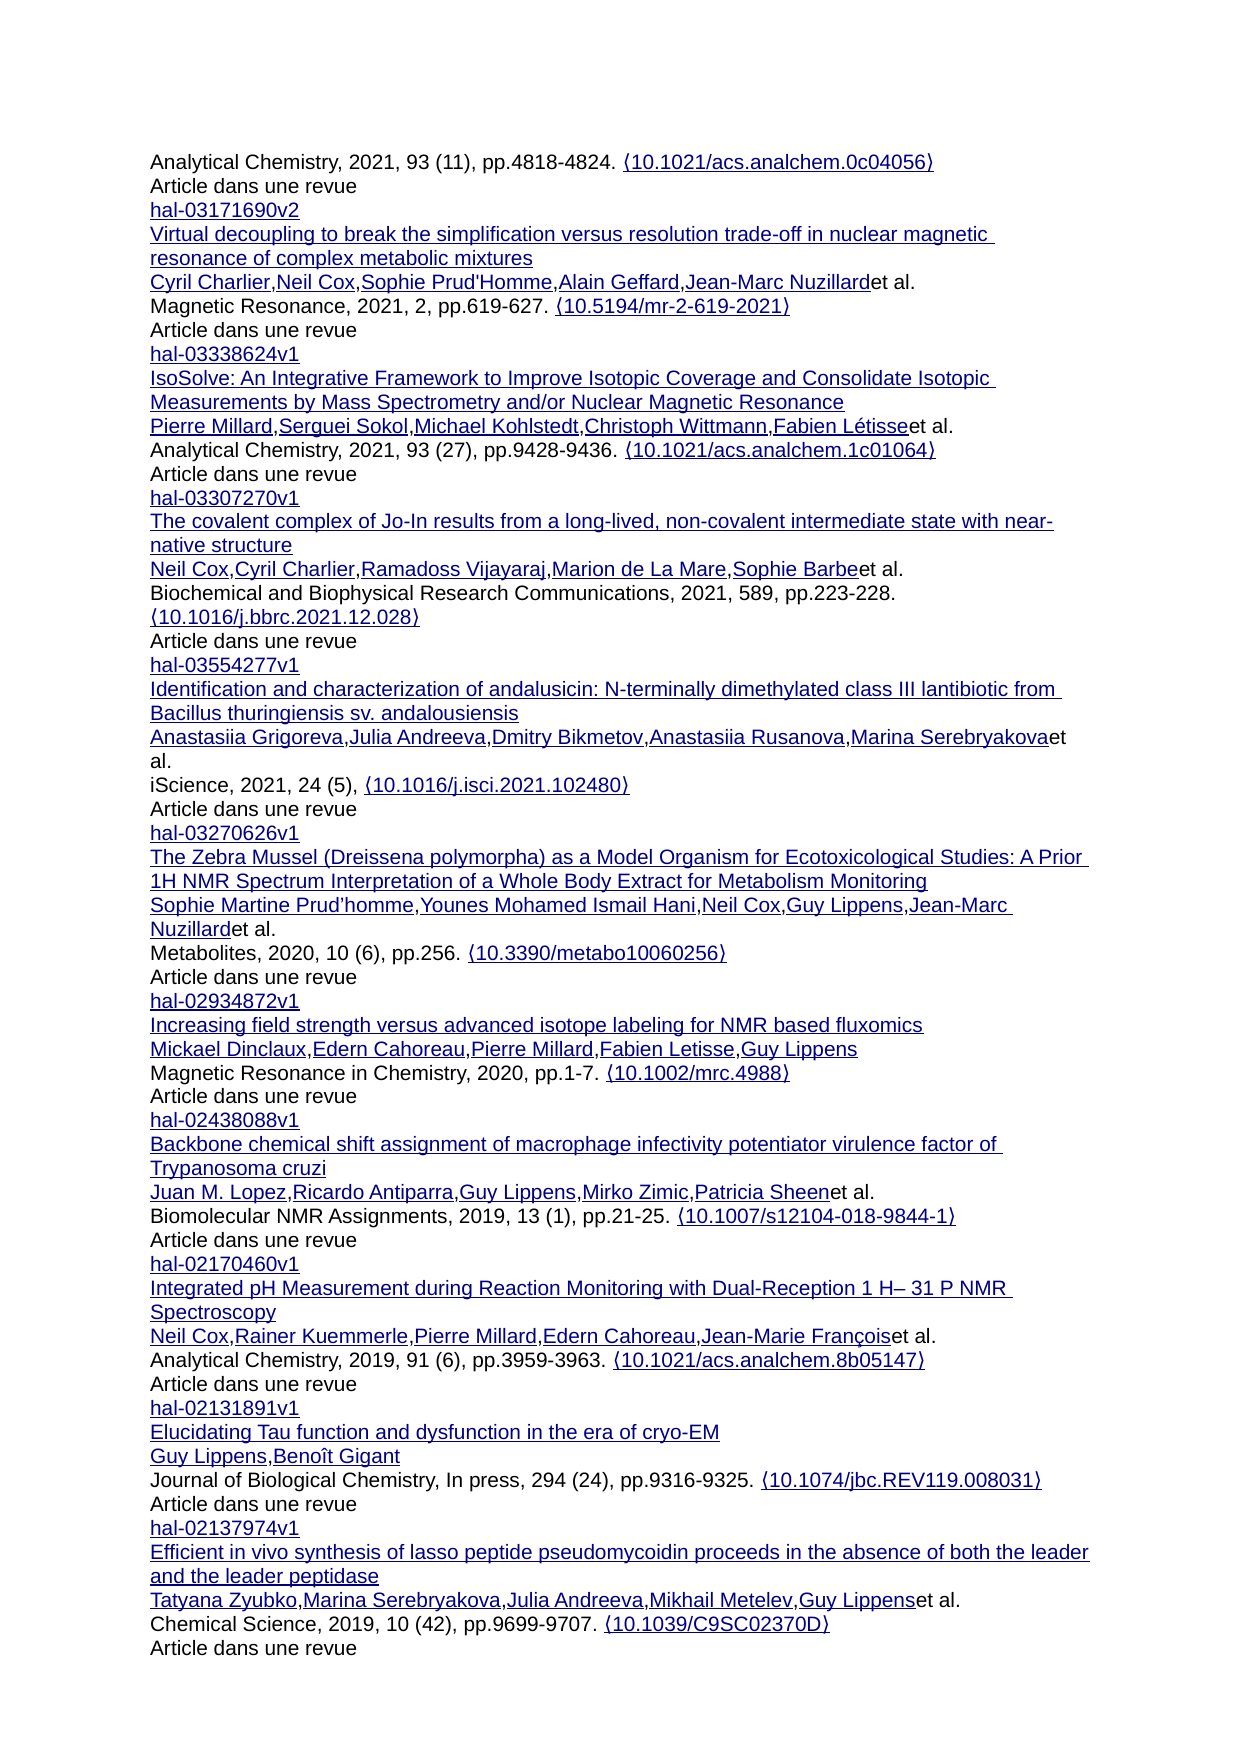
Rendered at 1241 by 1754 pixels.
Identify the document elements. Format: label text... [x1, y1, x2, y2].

table_cell Virtual decoupling to break the simplification versus resolution trade-off in nuclear magnetic resonance of complex metabolic mixtures Cyril Charlier,Neil Cox,Sophie Prud'Homme,Alain Geffard,Jean-Marc Nuzillardet al. Magnetic Resonance, 2021, 2, pp.619-627. ⟨10.5194/mr-2-619-2021⟩ Article dans une revue hal-03338624v1 [150, 222, 1090, 366]
table_cell IsoSolve: An Integrative Framework to Improve Isotopic Coverage and Consolidate Isotopic Measurements by Mass Spectrometry and/or Nuclear Magnetic Resonance Pierre Millard,Serguei Sokol,Michael Kohlstedt,Christoph Wittmann,Fabien Létisseet al. Analytical Chemistry, 2021, 93 (27), pp.9428-9436. ⟨10.1021/acs.analchem.1c01064⟩ Article dans une revue hal-03307270v1 [150, 366, 1090, 509]
table_cell The covalent complex of Jo-In results from a long-lived, non-covalent intermediate state with near-native structure Neil Cox,Cyril Charlier,Ramadoss Vijayaraj,Marion de La Mare,Sophie Barbeet al. Biochemical and Biophysical Research Communications, 2021, 589, pp.223-228. ⟨10.1016/j.bbrc.2021.12.028⟩ Article dans une revue hal-03554277v1 [150, 509, 1090, 677]
table_cell Elucidating Tau function and dysfunction in the era of cryo-EM Guy Lippens,Benoît Gigant Journal of Biological Chemistry, In press, 294 (24), pp.9316-9325. ⟨10.1074/jbc.REV119.008031⟩ Article dans une revue hal-02137974v1 [150, 1420, 1090, 1539]
table_cell Increasing field strength versus advanced isotope labeling for NMR based fluxomics Mickael Dinclaux,Edern Cahoreau,Pierre Millard,Fabien Letisse,Guy Lippens Magnetic Resonance in Chemistry, 2020, pp.1-7. ⟨10.1002/mrc.4988⟩ Article dans une revue hal-02438088v1 [150, 1013, 1090, 1132]
table_cell Analytical Chemistry, 2021, 93 (11), pp.4818-4824. ⟨10.1021/acs.analchem.0c04056⟩ Article dans une revue hal-03171690v2 [150, 150, 1090, 222]
table_cell Backbone chemical shift assignment of macrophage infectivity potentiator virulence factor of Trypanosoma cruzi Juan M. Lopez,Ricardo Antiparra,Guy Lippens,Mirko Zimic,Patricia Sheenet al. Biomolecular NMR Assignments, 2019, 13 (1), pp.21-25. ⟨10.1007/s12104-018-9844-1⟩ Article dans une revue hal-02170460v1 [150, 1132, 1090, 1276]
table_cell Identification and characterization of andalusicin: N-terminally dimethylated class III lantibiotic from Bacillus thuringiensis sv. andalousiensis Anastasiia Grigoreva,Julia Andreeva,Dmitry Bikmetov,Anastasiia Rusanova,Marina Serebryakovaet al. iScience, 2021, 24 (5), ⟨10.1016/j.isci.2021.102480⟩ Article dans une revue hal-03270626v1 [150, 677, 1090, 845]
table_cell Efficient in vivo synthesis of lasso peptide pseudomycoidin proceeds in the absence of both the leader [150, 1540, 1090, 1561]
table_cell Integrated pH Measurement during Reaction Monitoring with Dual-Reception 1 H– 31 P NMR Spectroscopy Neil Cox,Rainer Kuemmerle,Pierre Millard,Edern Cahoreau,Jean-Marie Françoiset al. Analytical Chemistry, 2019, 91 (6), pp.3959-3963. ⟨10.1021/acs.analchem.8b05147⟩ Article dans une revue hal-02131891v1 [150, 1276, 1090, 1420]
table_cell The Zebra Mussel (Dreissena polymorpha) as a Model Organism for Ecotoxicological Studies: A Prior 1H NMR Spectrum Interpretation of a Whole Body Extract for Metabolism Monitoring Sophie Martine Prud’homme,Younes Mohamed Ismail Hani,Neil Cox,Guy Lippens,Jean-Marc Nuzillardet al. Metabolites, 2020, 10 (6), pp.256. ⟨10.3390/metabo10060256⟩ Article dans une revue hal-02934872v1 [150, 845, 1090, 1012]
table_cell and the leader peptidase Tatyana Zyubko,Marina Serebryakova,Julia Andreeva,Mikhail Metelev,Guy Lippenset al. Chemical Science, 2019, 10 (42), pp.9699-9707. ⟨10.1039/C9SC02370D⟩ Article dans une revue [150, 1562, 1090, 1659]
